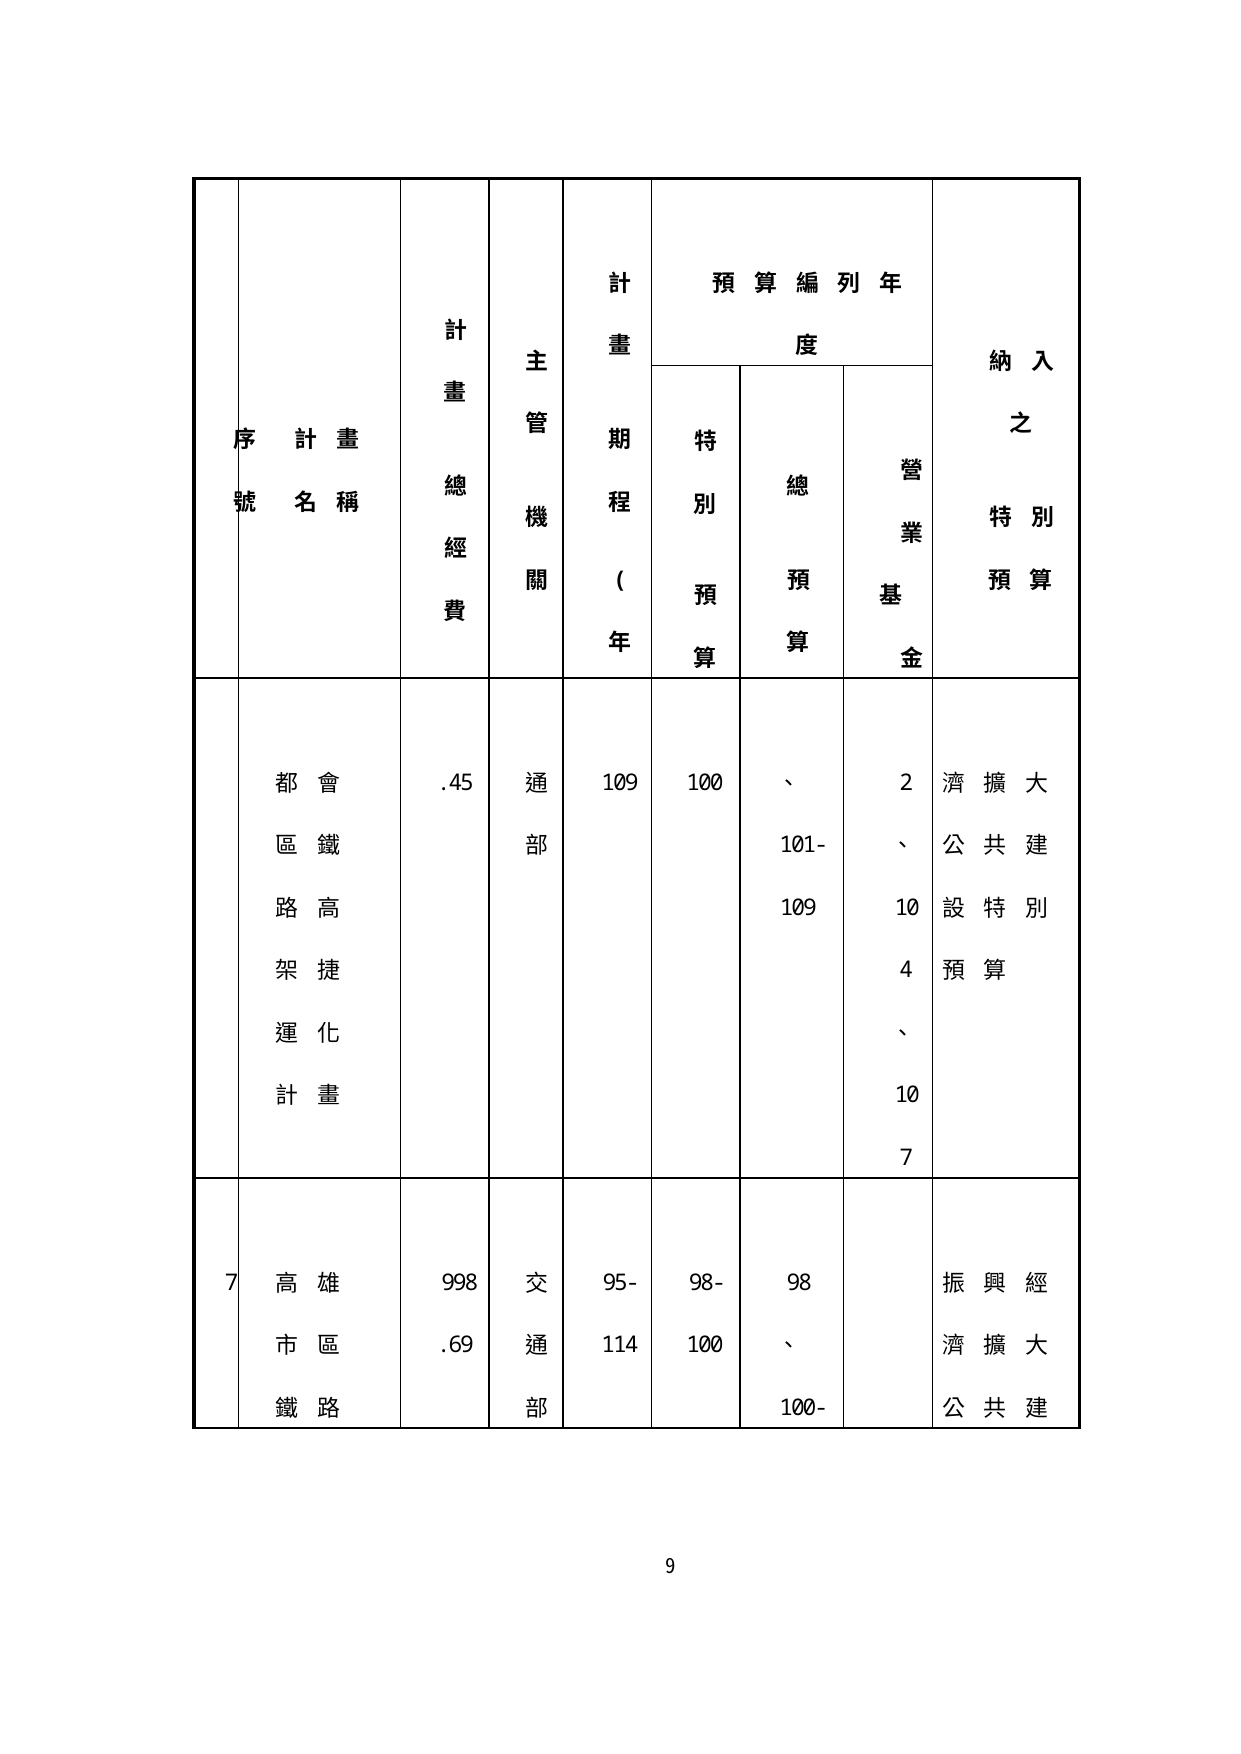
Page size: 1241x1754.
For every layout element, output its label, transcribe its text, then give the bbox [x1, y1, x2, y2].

table_cell 總 預算 [741, 366, 843, 677]
table_header 主管 機關 [490, 180, 562, 677]
table_cell 通部 [490, 679, 562, 1177]
table_header 計畫 總經費 [401, 180, 488, 677]
table_header 序號 [196, 180, 238, 677]
table_cell 95-109 [564, 679, 651, 1177]
table_cell 7 [196, 1179, 238, 1427]
table_cell .45 [401, 679, 488, 1177]
table_header 納入之 特別預算 [933, 180, 1078, 677]
table_cell 營業 基金 [844, 366, 932, 677]
table_cell 高雄市區鐵路 [239, 1179, 400, 1427]
table_cell 998.69 [401, 1179, 488, 1427]
table_cell 振興經濟擴大公共建 [933, 1179, 1078, 1427]
table_cell 98-100 [652, 1179, 739, 1427]
table_header 預算編列年度 [652, 180, 932, 365]
table_cell 、 101-109 [741, 679, 843, 1177]
table_cell 95-114 [564, 1179, 651, 1427]
table_cell 100 [652, 679, 739, 1177]
table_cell 特別 預算 [652, 366, 739, 677]
table_cell 2、 104、 107 [844, 679, 932, 1177]
table_cell 98、 100- [741, 1179, 843, 1427]
table_cell [844, 1179, 932, 1427]
table_cell [196, 679, 238, 1177]
table_cell 交通部 [490, 1179, 562, 1427]
table_header 計畫 期程 (年度) [564, 180, 651, 677]
table_header 計畫 名稱 [239, 180, 400, 677]
table_cell 都會區鐵路高架捷運化計畫 [239, 679, 400, 1177]
table_cell 濟擴大公共建設特別預算 [933, 679, 1078, 1177]
